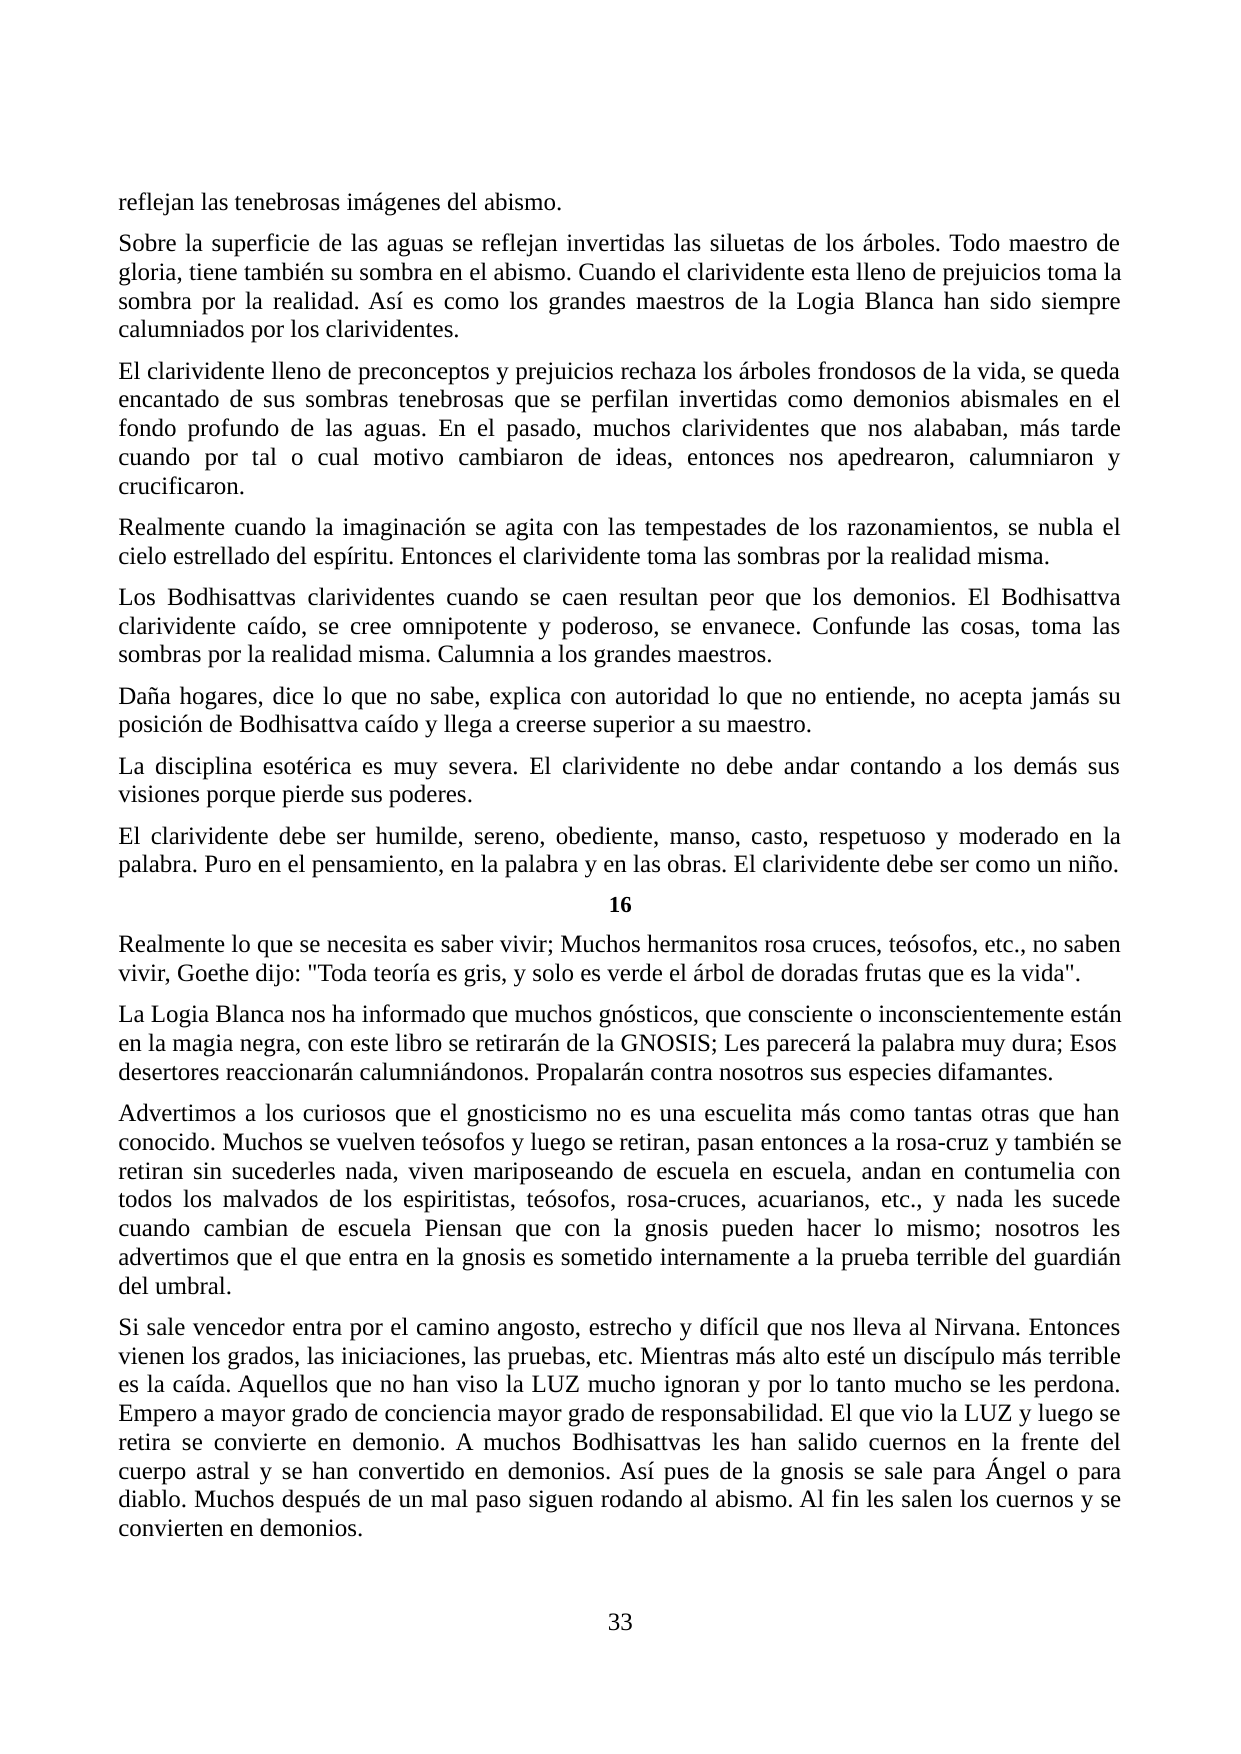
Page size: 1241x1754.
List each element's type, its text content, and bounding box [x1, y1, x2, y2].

text Si sale vencedor entra por el camino angosto, estrecho y difícil que nos lleva al Nirvana. Entonces vienen los grados, las iniciaciones, las pruebas, etc. Mientras más alto esté un discípulo más terrible es la caída. Aquellos que no han viso la LUZ mucho ignoran y por lo tanto mucho se les perdona. Empero a mayor grado de conciencia mayor grado de responsabilidad. El que vio la LUZ y luego se retira se convierte en demonio. A muchos Bodhisattvas les han salido cuernos en la frente del cuerpo astral y se han convertido en demonios. Así pues de la gnosis se sale para Ángel o para diablo. Muchos después de un mal paso siguen rodando al abismo. Al fin les salen los cuernos y se convierten en demonios. [118, 1312, 1122, 1542]
text El clarividente lleno de preconceptos y prejuicios rechaza los árboles frondosos de la vida, se queda encantado de sus sombras tenebrosas que se perfilan invertidas como demonios abismales en el fondo profundo de las aguas. En el pasado, muchos clarividentes que nos alababan, más tarde cuando por tal o cual motivo cambiaron de ideas, entonces nos apedrearon, calumniaron y crucificaron. [118, 356, 1122, 499]
text El clarividente debe ser humilde, sereno, obediente, manso, casto, respetuoso y moderado en la palabra. Puro en el pensamiento, en la palabra y en las obras. El clarividente debe ser como un niño. [118, 821, 1122, 878]
text Advertimos a los curiosos que el gnosticismo no es una escuelita más como tantas otras que han conocido. Muchos se vuelven teósofos y luego se retiran, pasan entonces a la rosa-cruz y también se retiran sin sucederles nada, viven mariposeando de escuela en escuela, andan en contumelia con todos los malvados de los espiritistas, teósofos, rosa-cruces, acuarianos, etc., y nada les sucede cuando cambian de escuela Piensan que con la gnosis pueden hacer lo mismo; nosotros les advertimos que el que entra en la gnosis es sometido internamente a la prueba terrible del guardián del umbral. [118, 1098, 1122, 1299]
text Realmente cuando la imaginación se agita con las tempestades de los razonamientos, se nubla el cielo estrellado del espíritu. Entonces el clarividente toma las sombras por la realidad misma. [118, 512, 1122, 569]
text reflejan las tenebrosas imágenes del abismo. [118, 187, 1122, 216]
text 16 [118, 891, 1122, 917]
text Realmente lo que se necesita es saber vivir; Muchos hermanitos rosa cruces, teósofos, etc., no saben vivir, Goethe dijo: "Toda teoría es gris, y solo es verde el árbol de doradas frutas que es la vida". [118, 929, 1122, 987]
text Daña hogares, dice lo que no sabe, explica con autoridad lo que no entiende, no acepta jamás su posición de Bodhisattva caído y llega a creerse superior a su maestro. [118, 681, 1122, 738]
text La disciplina esotérica es muy severa. El clarividente no debe andar contando a los demás sus visiones porque pierde sus poderes. [118, 751, 1122, 808]
text Los Bodhisattvas clarividentes cuando se caen resultan peor que los demonios. El Bodhisattva clarividente caído, se cree omnipotente y poderoso, se envanece. Confunde las cosas, toma las sombras por la realidad misma. Calumnia a los grandes maestros. [118, 582, 1122, 668]
text La Logia Blanca nos ha informado que muchos gnósticos, que consciente o inconscientemente están en la magia negra, con este libro se retirarán de la GNOSIS; Les parecerá la palabra muy dura; Esos desertores reaccionarán calumniándonos. Propalarán contra nosotros sus especies difamantes. [118, 999, 1122, 1086]
text Sobre la superficie de las aguas se reflejan invertidas las siluetas de los árboles. Todo maestro de gloria, tiene también su sombra en el abismo. Cuando el clarividente esta lleno de prejuicios toma la sombra por la realidad. Así es como los grandes maestros de la Logia Blanca han sido siempre calumniados por los clarividentes. [118, 228, 1122, 343]
